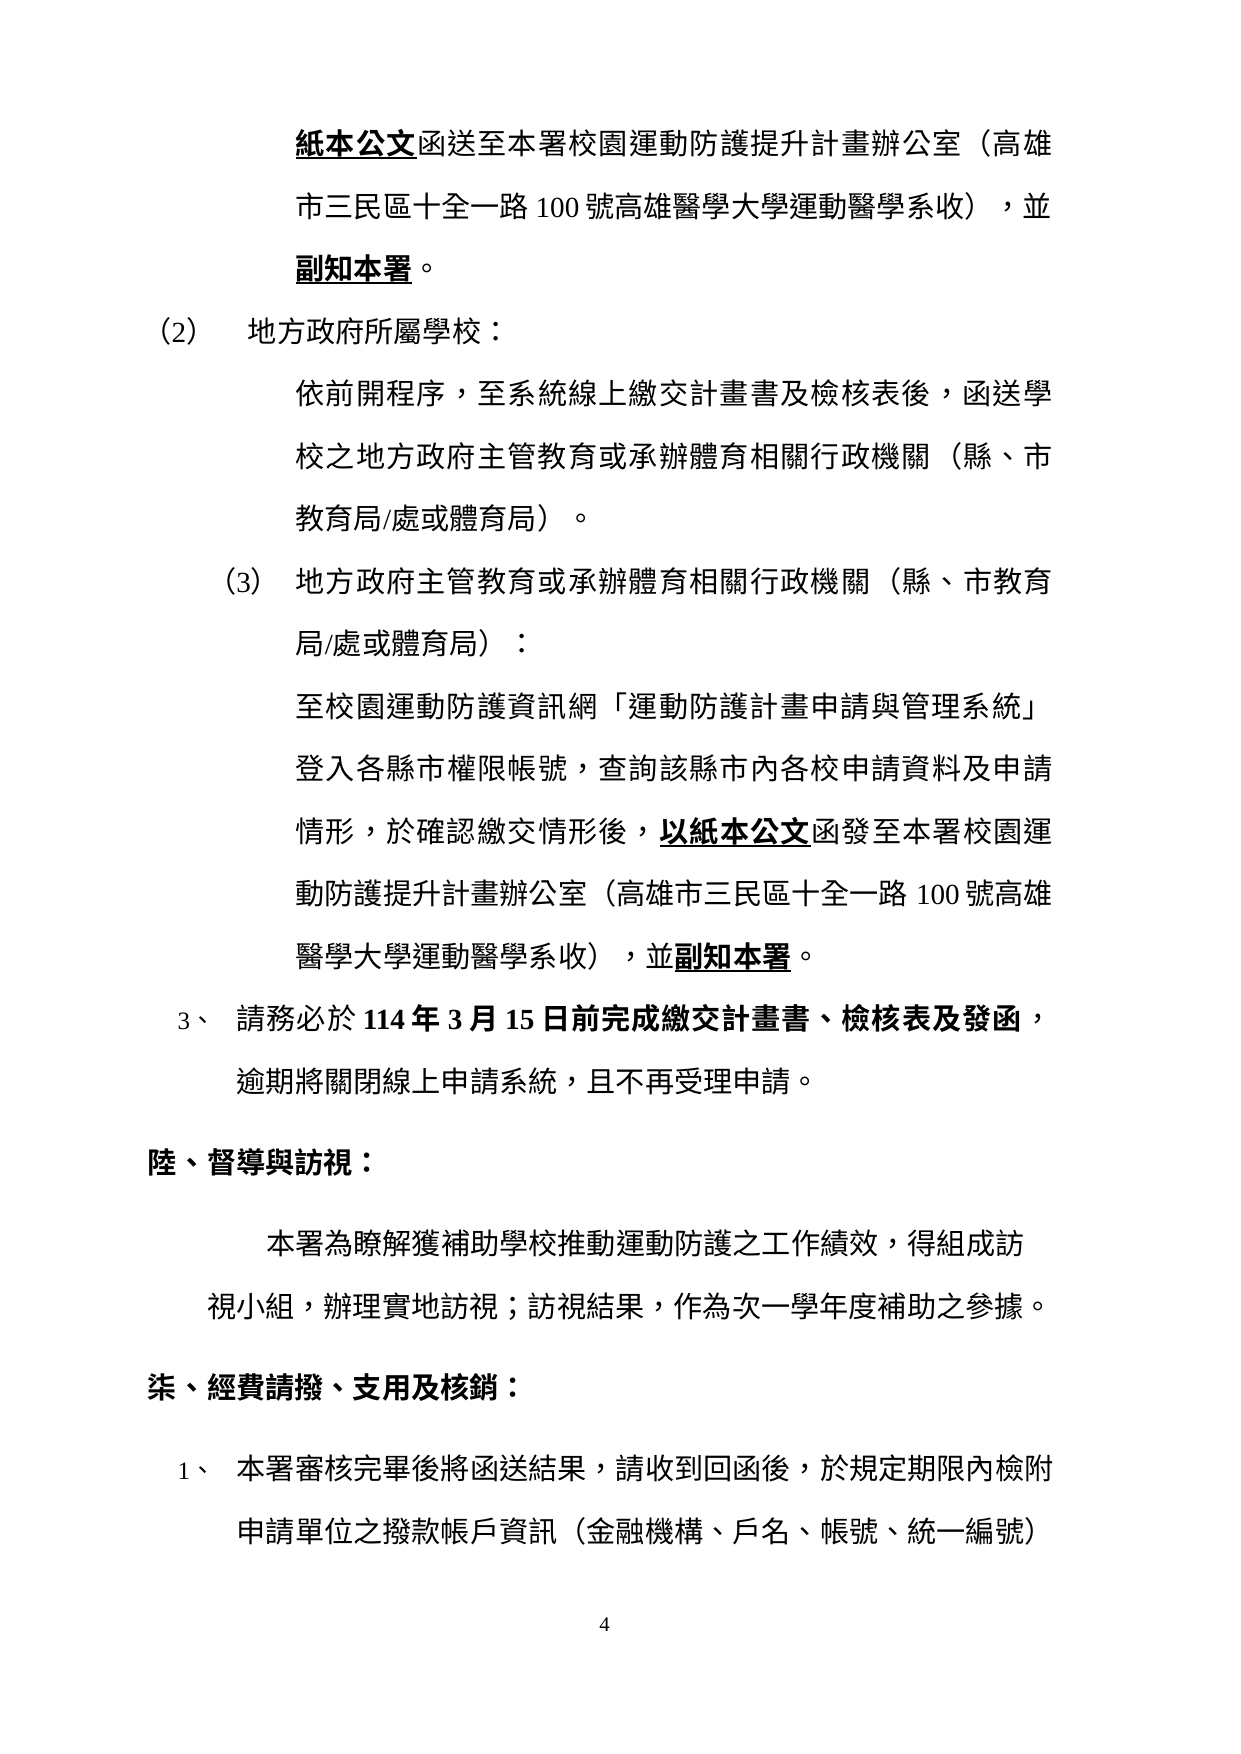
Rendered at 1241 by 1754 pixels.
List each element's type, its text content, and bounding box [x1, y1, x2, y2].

text 至校園運動防護資訊網「運動防護計畫申請與管理系統」登入各縣市權限帳號，查詢該縣市內各校申請資料及申請情形，於確認繳交情形後，以紙本公文函發至本署校園運動防護提升計畫辦公室（高雄市三民區十全一路100號高雄醫學大學運動醫學系收），並副知本署。 [295, 663, 1053, 975]
list 本署審核完畢後將函送結果，請收到回函後，於規定期限內檢附申請單位之撥款帳戶資訊（金融機構、戶名、帳號、統一編號） [177, 1425, 1053, 1550]
list 督導與訪視： [148, 1119, 1053, 1182]
text 本署為瞭解獲補助學校推動運動防護之工作績效，得組成訪視小組，辦理實地訪視；訪視結果，作為次一學年度補助之參據。 [207, 1200, 1053, 1325]
list 地方政府主管教育或承辦體育相關行政機關（縣、市教育局/處或體育局）： [207, 538, 1053, 663]
list 請務必於114年3月15日前完成繳交計畫書、檢核表及發函，逾期將關閉線上申請系統，且不再受理申請。 [177, 975, 1053, 1100]
text 依前開程序，至系統線上繳交計畫書及檢核表後，函送學校之地方政府主管教育或承辦體育相關行政機關（縣、市教育局/處或體育局）。 [295, 350, 1053, 538]
list 經費請撥、支用及核銷： [148, 1344, 1053, 1407]
text 紙本公文函送至本署校園運動防護提升計畫辦公室（高雄市三民區十全一路100號高雄醫學大學運動醫學系收），並副知本署。 [295, 100, 1053, 288]
list 地方政府所屬學校： [142, 288, 1053, 350]
